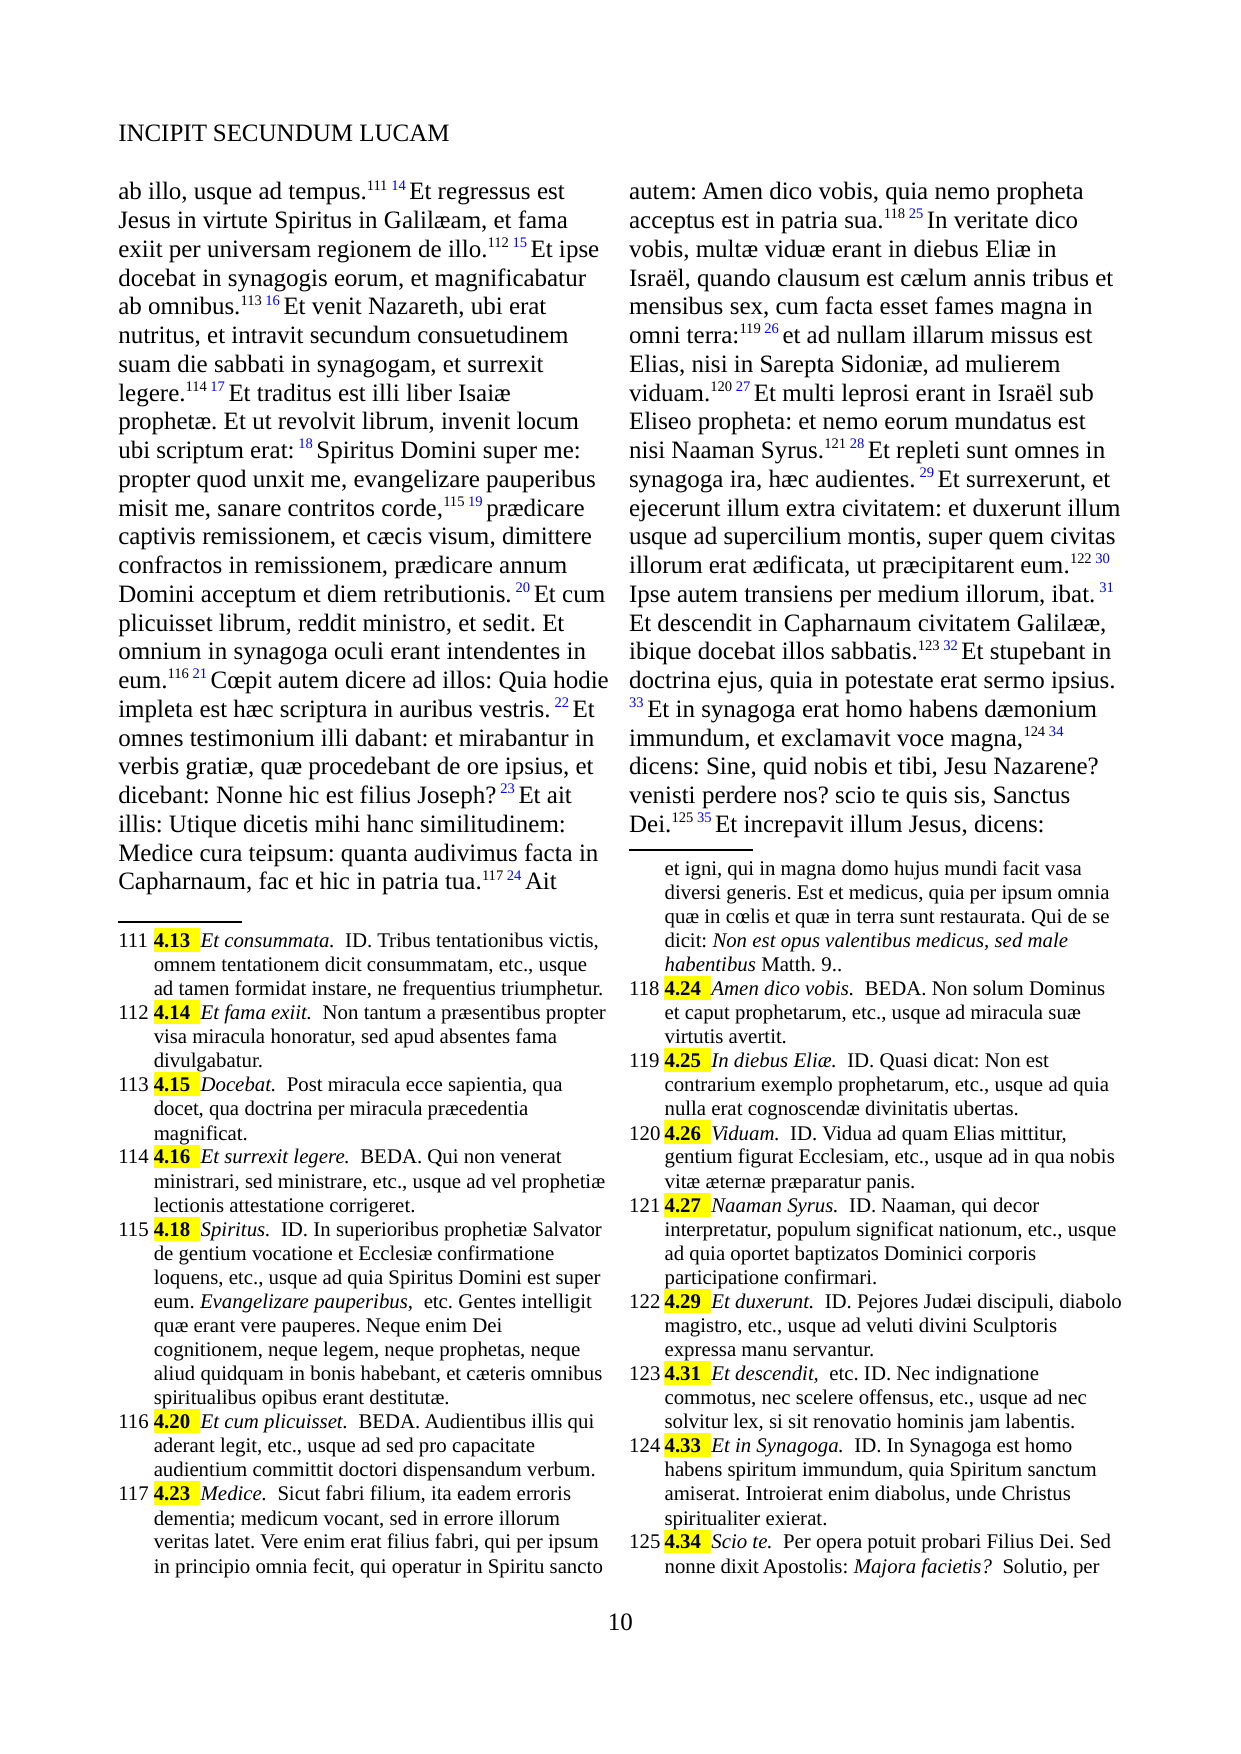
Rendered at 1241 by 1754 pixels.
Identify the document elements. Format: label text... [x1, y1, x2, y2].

text 4.34 Scio te. Per opera potuit probari Filius Dei. Sed nonne dixit Apostolis: Majora facietis? Solutio, per [629, 1529, 1122, 1578]
text 4.27 Naaman Syrus. ID. Naaman, qui decor interpretatur, populum significat nationum, etc., usque ad quia oportet baptizatos Dominici corporis participatione confirmari. [629, 1193, 1122, 1289]
text 4.24 Amen dico vobis. BEDA. Non solum Dominus et caput prophetarum, etc., usque ad miracula suæ virtutis avertit. [629, 976, 1122, 1048]
text 4 Jesus autem plenus Spiritu Sancto regressus est a Jordane: et agebatur a Spiritu in desertum 2 diebus quadraginta, et tentabatur a diabolo. Et nihil manducavit in diebus illis: et consummatis illis esuriit. 3 Dixit autem illi diabolus: Si Filius Dei es, dic lapidi huic ut panis fiat. 4 Et respondit ad illum Jesus: Scriptum est: Quia non in solo pane vivit homo, sed in omni verbo Dei. 5 Et duxit illum diabolus in montem excelsum, et ostendit illi omnia regna orbis terræ in momento temporis, 6 et ait illi: Tibi dabo potestatem hanc universam, et gloriam illorum: quia mihi tradita sunt, et cui volo do illa. 7 Tu ergo si adoraveris coram me, erunt tua omnia. 8 Et respondens Jesus, dixit illi: Scriptum est: Dominum Deum tuum adorabis, et illi soli servies. 9 Et duxit illum in Jerusalem, et statuit eum super pinnam templi, et dixit illi: Si Filius Dei es, mitte te hinc deorsum. 10 Scriptum est enim quod angelis suis mandavit de te, ut conservent te: 11 et quia in manibus tollent te, ne forte offendas ad lapidem pedem tuum. 12 Et respondens Jesus, ait illi: Dictum est: Non tentabis Dominum Deum tuum. 13 Et consummata omni tentatione, diabolus recessit ab illo, usque ad tempus. 14 Et regressus est Jesus in virtute Spiritus in Galilæam, et fama exiit per universam regionem de illo. 15 Et ipse docebat in synagogis eorum, et magnificabatur ab omnibus. 16 Et venit Nazareth, ubi erat nutritus, et intravit secundum consuetudinem suam die sabbati in synagogam, et surrexit legere. 17 Et traditus est illi liber Isaiæ prophetæ. Et ut revolvit librum, invenit locum ubi scriptum erat: 18 Spiritus Domini super me: propter quod unxit me, evangelizare pauperibus misit me, sanare contritos corde, 19 prædicare captivis remissionem, et cæcis visum, dimittere confractos in remissionem, prædicare annum Domini acceptum et diem retributionis. 20 Et cum plicuisset librum, reddit ministro, et sedit. Et omnium in synagoga oculi erant intendentes in eum. 21 Cœpit autem dicere ad illos: Quia hodie impleta est hæc scriptura in auribus vestris. 22 Et omnes testimonium illi dabant: et mirabantur in verbis gratiæ, quæ procedebant de ore ipsius, et dicebant: Nonne hic est filius Joseph? 23 Et ait illis: Utique dicetis mihi hanc similitudinem: Medice cura teipsum: quanta audivimus facta in Capharnaum, fac et hic in patria tua. 24 Ait autem: Amen dico vobis, quia nemo propheta acceptus est in patria sua. 25 In veritate dico vobis, multæ viduæ erant in diebus Eliæ in Israël, quando clausum est cælum annis tribus et mensibus sex, cum facta esset fames magna in omni terra: 26 et ad nullam illarum missus est Elias, nisi in Sarepta Sidoniæ, ad mulierem viduam. 27 Et multi leprosi erant in Israël sub Eliseo propheta: et nemo eorum mundatus est nisi Naaman Syrus. 28 Et repleti sunt omnes in synagoga ira, hæc audientes. 29 Et surrexerunt, et ejecerunt illum extra civitatem: et duxerunt illum usque ad supercilium montis, super quem civitas illorum erat ædificata, ut præcipitarent eum. 30 Ipse autem transiens per medium illorum, ibat. 31 Et descendit in Capharnaum civitatem Galilææ, ibique docebat illos sabbatis. 32 Et stupebant in doctrina ejus, quia in potestate erat sermo ipsius. 33 Et in synagoga erat homo habens dæmonium immundum, et exclamavit voce magna, 34 dicens: Sine, quid nobis et tibi, Jesu Nazarene? venisti perdere nos? scio te quis sis, Sanctus Dei. 35 Et increpavit illum Jesus, dicens: Obmutesce, et exi ab eo. Et cum projecisset illum dæmonium in medium, exiit ab illo, nihilque illum nocuit. 36 Et factus est pavor in omnibus, et colloquebantur ad invicem, dicentes: Quod est hoc verbum, quia in potestate et virtute imperat immundis spiritibus, et exeunt? 37 Et divulgabatur fama de illo in omnem locum regionis. 38 Surgens autem Jesus de synagoga, introivit in domum Simonis. Socrus autem Simonis tenebatur magnis febribus: et rogaverunt illum pro ea. 39 Et stans super illam imperavit febri: et dimisit illam. Et continuo surgens, ministrabat illis. 40 Cum autem sol occidisset, omnes qui habebant infirmos variis languoribus, ducebant illos ad eum. At ille singulis manus imponens, curabat eos. 41 Exibant autem dæmonia a multis clamantia, et dicentia: Quia tu es Filius Dei: et increpans non sinebat ea loqui: quia sciebant ipsum esse Christum. 42 Facta autem die egressus ibat in desertum locum, et turbæ requirebant eum, et venerunt usque ad ipsum: et detinebant illum ne discederet ab eis. 43 Quibus ille ait: Quia et aliis civitatibus oportet me evangelizare regnum Dei: quia ideo missus sum. 44 Et erat prædicans in synagogis Galilææ. [118, 176, 611, 895]
text 4.23 Medice. Sicut fabri filium, ita eadem erroris dementia; medicum vocant, sed in errore illorum veritas latet. Vere enim erat filius fabri, qui per ipsum in principio omnia fecit, qui operatur in Spiritu sancto [118, 1481, 611, 1578]
text 4.26 Viduam. ID. Vidua ad quam Elias mittitur, gentium figurat Ecclesiam, etc., usque ad in qua nobis vitæ æternæ præparatur panis. [629, 1120, 1122, 1193]
text 4 Jesus autem plenus Spiritu Sancto regressus est a Jordane: et agebatur a Spiritu in desertum 2 diebus quadraginta, et tentabatur a diabolo. Et nihil manducavit in diebus illis: et consummatis illis esuriit. 3 Dixit autem illi diabolus: Si Filius Dei es, dic lapidi huic ut panis fiat. 4 Et respondit ad illum Jesus: Scriptum est: Quia non in solo pane vivit homo, sed in omni verbo Dei. 5 Et duxit illum diabolus in montem excelsum, et ostendit illi omnia regna orbis terræ in momento temporis, 6 et ait illi: Tibi dabo potestatem hanc universam, et gloriam illorum: quia mihi tradita sunt, et cui volo do illa. 7 Tu ergo si adoraveris coram me, erunt tua omnia. 8 Et respondens Jesus, dixit illi: Scriptum est: Dominum Deum tuum adorabis, et illi soli servies. 9 Et duxit illum in Jerusalem, et statuit eum super pinnam templi, et dixit illi: Si Filius Dei es, mitte te hinc deorsum. 10 Scriptum est enim quod angelis suis mandavit de te, ut conservent te: 11 et quia in manibus tollent te, ne forte offendas ad lapidem pedem tuum. 12 Et respondens Jesus, ait illi: Dictum est: Non tentabis Dominum Deum tuum. 13 Et consummata omni tentatione, diabolus recessit ab illo, usque ad tempus. 14 Et regressus est Jesus in virtute Spiritus in Galilæam, et fama exiit per universam regionem de illo. 15 Et ipse docebat in synagogis eorum, et magnificabatur ab omnibus. 16 Et venit Nazareth, ubi erat nutritus, et intravit secundum consuetudinem suam die sabbati in synagogam, et surrexit legere. 17 Et traditus est illi liber Isaiæ prophetæ. Et ut revolvit librum, invenit locum ubi scriptum erat: 18 Spiritus Domini super me: propter quod unxit me, evangelizare pauperibus misit me, sanare contritos corde, 19 prædicare captivis remissionem, et cæcis visum, dimittere confractos in remissionem, prædicare annum Domini acceptum et diem retributionis. 20 Et cum plicuisset librum, reddit ministro, et sedit. Et omnium in synagoga oculi erant intendentes in eum. 21 Cœpit autem dicere ad illos: Quia hodie impleta est hæc scriptura in auribus vestris. 22 Et omnes testimonium illi dabant: et mirabantur in verbis gratiæ, quæ procedebant de ore ipsius, et dicebant: Nonne hic est filius Joseph? 23 Et ait illis: Utique dicetis mihi hanc similitudinem: Medice cura teipsum: quanta audivimus facta in Capharnaum, fac et hic in patria tua. 24 Ait autem: Amen dico vobis, quia nemo propheta acceptus est in patria sua. 25 In veritate dico vobis, multæ viduæ erant in diebus Eliæ in Israël, quando clausum est cælum annis tribus et mensibus sex, cum facta esset fames magna in omni terra: 26 et ad nullam illarum missus est Elias, nisi in Sarepta Sidoniæ, ad mulierem viduam. 27 Et multi leprosi erant in Israël sub Eliseo propheta: et nemo eorum mundatus est nisi Naaman Syrus. 28 Et repleti sunt omnes in synagoga ira, hæc audientes. 29 Et surrexerunt, et ejecerunt illum extra civitatem: et duxerunt illum usque ad supercilium montis, super quem civitas illorum erat ædificata, ut præcipitarent eum. 30 Ipse autem transiens per medium illorum, ibat. 31 Et descendit in Capharnaum civitatem Galilææ, ibique docebat illos sabbatis. 32 Et stupebant in doctrina ejus, quia in potestate erat sermo ipsius. 33 Et in synagoga erat homo habens dæmonium immundum, et exclamavit voce magna, 34 dicens: Sine, quid nobis et tibi, Jesu Nazarene? venisti perdere nos? scio te quis sis, Sanctus Dei. 35 Et increpavit illum Jesus, dicens: Obmutesce, et exi ab eo. Et cum projecisset illum dæmonium in medium, exiit ab illo, nihilque illum nocuit. 36 Et factus est pavor in omnibus, et colloquebantur ad invicem, dicentes: Quod est hoc verbum, quia in potestate et virtute imperat immundis spiritibus, et exeunt? 37 Et divulgabatur fama de illo in omnem locum regionis. 38 Surgens autem Jesus de synagoga, introivit in domum Simonis. Socrus autem Simonis tenebatur magnis febribus: et rogaverunt illum pro ea. 39 Et stans super illam imperavit febri: et dimisit illam. Et continuo surgens, ministrabat illis. 40 Cum autem sol occidisset, omnes qui habebant infirmos variis languoribus, ducebant illos ad eum. At ille singulis manus imponens, curabat eos. 41 Exibant autem dæmonia a multis clamantia, et dicentia: Quia tu es Filius Dei: et increpans non sinebat ea loqui: quia sciebant ipsum esse Christum. 42 Facta autem die egressus ibat in desertum locum, et turbæ requirebant eum, et venerunt usque ad ipsum: et detinebant illum ne discederet ab eis. 43 Quibus ille ait: Quia et aliis civitatibus oportet me evangelizare regnum Dei: quia ideo missus sum. 44 Et erat prædicans in synagogis Galilææ. [629, 176, 1122, 838]
text et igni, qui in magna domo hujus mundi facit vasa diversi generis. Est et medicus, quia per ipsum omnia quæ in cœlis et quæ in terra sunt restaurata. Qui de se dicit: Non est opus valentibus medicus, sed male habentibus Matth. 9.. [629, 856, 1122, 976]
text 4.16 Et surrexit legere. BEDA. Qui non venerat ministrari, sed ministrare, etc., usque ad vel prophetiæ lectionis attestatione corrigeret. [118, 1144, 611, 1217]
text 4.14 Et fama exiit. Non tantum a præsentibus propter visa miracula honoratur, sed apud absentes fama divulgabatur. [118, 1000, 611, 1072]
text 4.31 Et descendit, etc. ID. Nec indignatione commotus, nec scelere offensus, etc., usque ad nec solvitur lex, si sit renovatio hominis jam labentis. [629, 1361, 1122, 1433]
text 4.33 Et in Synagoga. ID. In Synagoga est homo habens spiritum immundum, quia Spiritum sanctum amiserat. Introierat enim diabolus, unde Christus spiritualiter exierat. [629, 1433, 1122, 1529]
text 4.20 Et cum plicuisset. BEDA. Audientibus illis qui aderant legit, etc., usque ad sed pro capacitate audientium committit doctori dispensandum verbum. [118, 1409, 611, 1481]
text 4.29 Et duxerunt. ID. Pejores Judæi discipuli, diabolo magistro, etc., usque ad veluti divini Sculptoris expressa manu servantur. [629, 1289, 1122, 1361]
text 4.15 Docebat. Post miracula ecce sapientia, qua docet, qua doctrina per miracula præcedentia magnificat. [118, 1072, 611, 1144]
text 4.25 In diebus Eliæ. ID. Quasi dicat: Non est contrarium exemplo prophetarum, etc., usque ad quia nulla erat cognoscendæ divinitatis ubertas. [629, 1048, 1122, 1120]
text 4.18 Spiritus. ID. In superioribus prophetiæ Salvator de gentium vocatione et Ecclesiæ confirmatione loquens, etc., usque ad quia Spiritus Domini est super eum. Evangelizare pauperibus, etc. Gentes intelligit quæ erant vere pauperes. Neque enim Dei cognitionem, neque legem, neque prophetas, neque aliud quidquam in bonis habebant, et cæteris omnibus spiritualibus opibus erant destitutæ. [118, 1217, 611, 1409]
text 4.13 Et consummata. ID. Tribus tentationibus victis, omnem tentationem dicit consummatam, etc., usque ad tamen formidat instare, ne frequentius triumphetur. [118, 928, 611, 1000]
